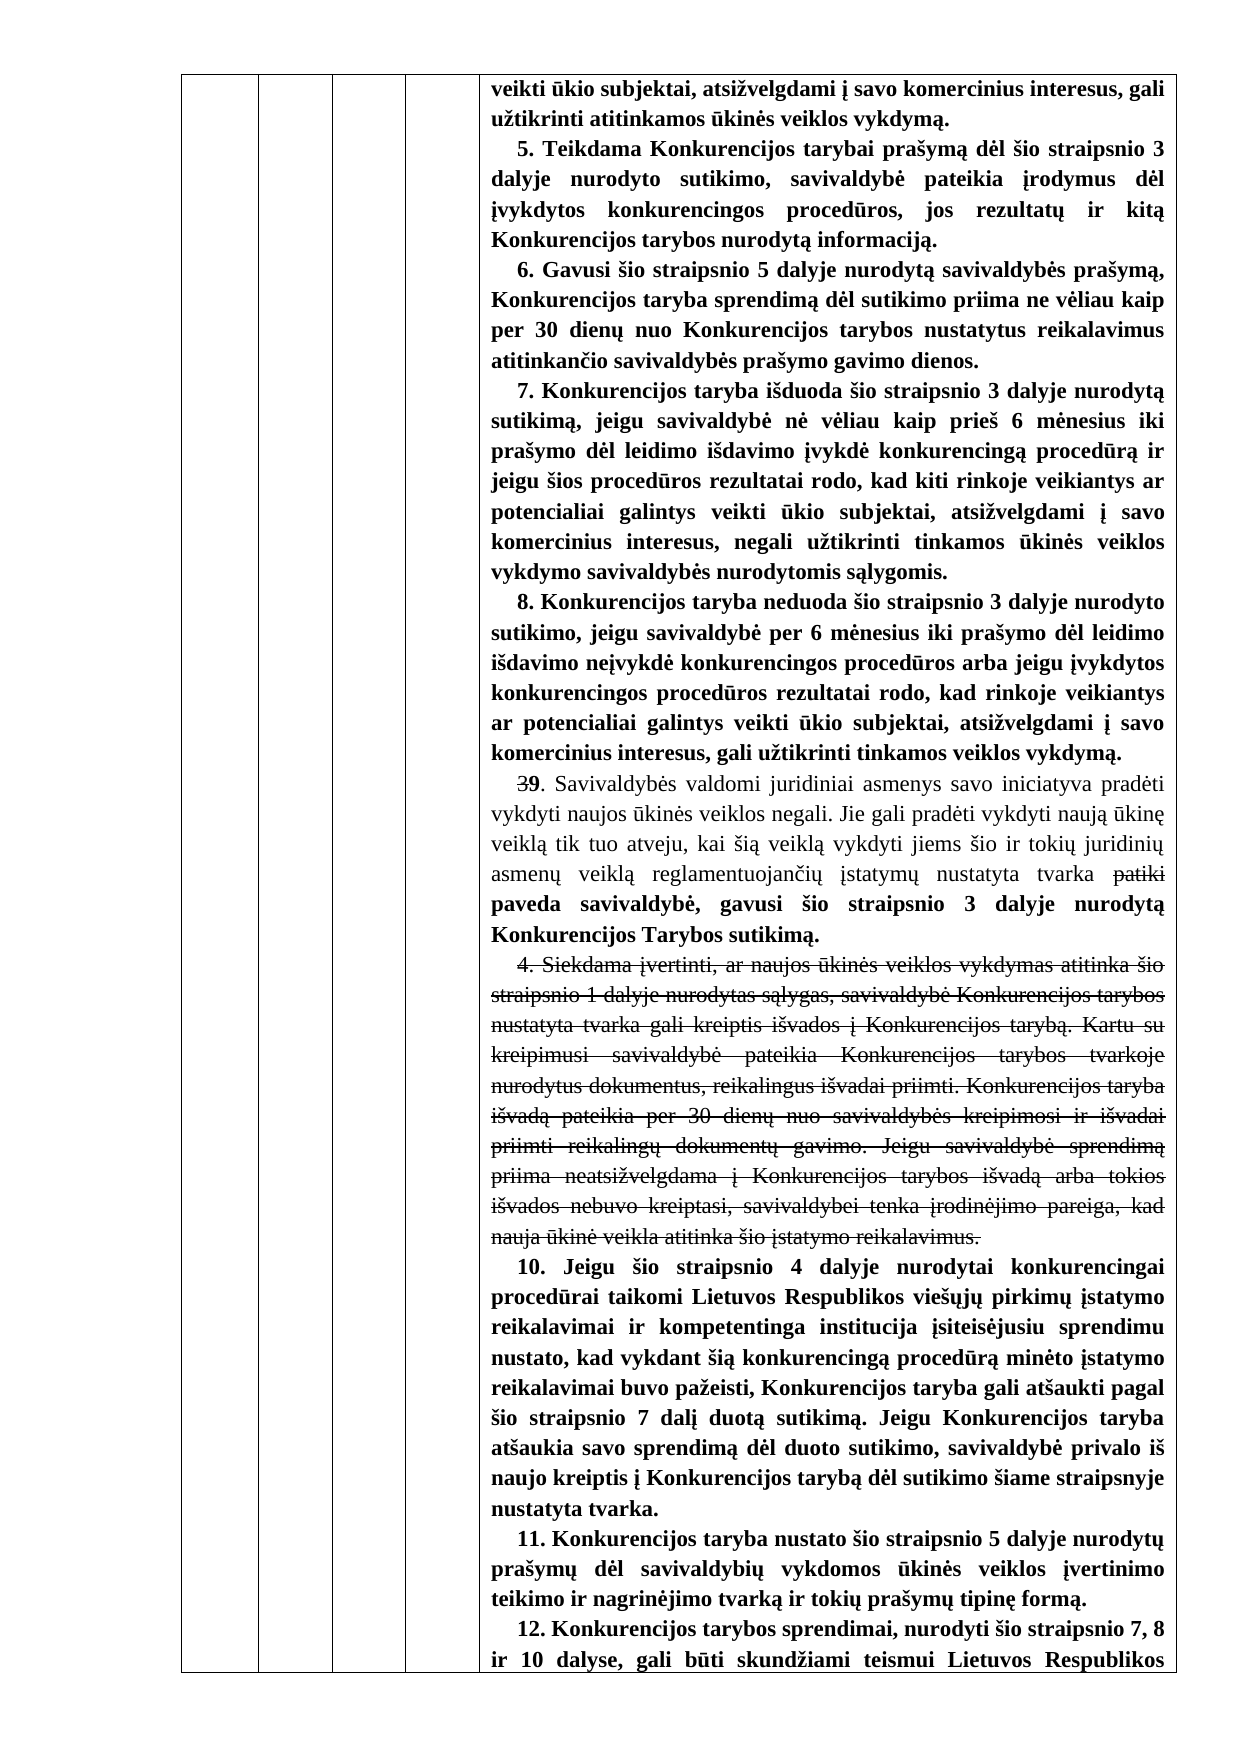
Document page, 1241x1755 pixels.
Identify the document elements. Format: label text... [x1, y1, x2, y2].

table_cell [182, 75, 258, 1672]
table_cell [259, 75, 332, 1672]
table_cell [333, 75, 405, 1672]
table_cell [406, 75, 479, 1672]
table_cell veikti ūkio subjektai, atsižvelgdami į savo komercinius interesus, gali užtikrinti atitinkamos ūkinės veiklos vykdymą. 5. Teikdama Konkurencijos tarybai prašymą dėl šio straipsnio 3 dalyje nurodyto sutikimo, savivaldybė pateikia įrodymus dėl įvykdytos konkurencingos procedūros, jos rezultatų ir kitą Konkurencijos tarybos nurodytą informaciją. 6. Gavusi šio straipsnio 5 dalyje nurodytą savivaldybės prašymą, Konkurencijos taryba sprendimą dėl sutikimo priima ne vėliau kaip per 30 dienų nuo Konkurencijos tarybos nustatytus reikalavimus atitinkančio savivaldybės prašymo gavimo dienos. 7. Konkurencijos taryba išduoda šio straipsnio 3 dalyje nurodytą sutikimą, jeigu savivaldybė nė vėliau kaip prieš 6 mėnesius iki prašymo dėl leidimo išdavimo įvykdė konkurencingą procedūrą ir jeigu šios procedūros rezultatai rodo, kad kiti rinkoje veikiantys ar potencialiai galintys veikti ūkio subjektai, atsižvelgdami į savo komercinius interesus, negali užtikrinti tinkamos ūkinės veiklos vykdymo savivaldybės nurodytomis sąlygomis. 8. Konkurencijos taryba neduoda šio straipsnio 3 dalyje nurodyto sutikimo, jeigu savivaldybė per 6 mėnesius iki prašymo dėl leidimo išdavimo neįvykdė konkurencingos procedūros arba jeigu įvykdytos konkurencingos procedūros rezultatai rodo, kad rinkoje veikiantys ar potencialiai galintys veikti ūkio subjektai, atsižvelgdami į savo komercinius interesus, gali užtikrinti tinkamos veiklos vykdymą. 39. Savivaldybės valdomi juridiniai asmenys savo iniciatyva pradėti vykdyti naujos ūkinės veiklos negali. Jie gali pradėti vykdyti naują ūkinę veiklą tik tuo atveju, kai šią veiklą vykdyti jiems šio ir tokių juridinių asmenų veiklą reglamentuojančių įstatymų nustatyta tvarka patiki paveda savivaldybė, gavusi šio straipsnio 3 dalyje nurodytą Konkurencijos Tarybos sutikimą. 4. Siekdama įvertinti, ar naujos ūkinės veiklos vykdymas atitinka šio straipsnio 1 dalyje nurodytas sąlygas, savivaldybė Konkurencijos tarybos nustatyta tvarka gali kreiptis išvados į Konkurencijos tarybą. Kartu su kreipimusi savivaldybė pateikia Konkurencijos tarybos tvarkoje nurodytus dokumentus, reikalingus išvadai priimti. Konkurencijos taryba išvadą pateikia per 30 dienų nuo savivaldybės kreipimosi ir išvadai priimti reikalingų dokumentų gavimo. Jeigu savivaldybė sprendimą priima neatsižvelgdama į Konkurencijos tarybos išvadą arba tokios išvados nebuvo kreiptasi, savivaldybei tenka įrodinėjimo pareiga, kad nauja ūkinė veikla atitinka šio įstatymo reikalavimus. 10. Jeigu šio straipsnio 4 dalyje nurodytai konkurencingai procedūrai taikomi Lietuvos Respublikos viešųjų pirkimų įstatymo reikalavimai ir kompetentinga institucija įsiteisėjusiu sprendimu nustato, kad vykdant šią konkurencingą procedūrą minėto įstatymo reikalavimai buvo pažeisti, Konkurencijos taryba gali atšaukti pagal šio straipsnio 7 dalį duotą sutikimą. Jeigu Konkurencijos taryba atšaukia savo sprendimą dėl duoto sutikimo, savivaldybė privalo iš naujo kreiptis į Konkurencijos tarybą dėl sutikimo šiame straipsnyje nustatyta tvarka. 11. Konkurencijos taryba nustato šio straipsnio 5 dalyje nurodytų prašymų dėl savivaldybių vykdomos ūkinės veiklos įvertinimo teikimo ir nagrinėjimo tvarką ir tokių prašymų tipinę formą. 12. Konkurencijos tarybos sprendimai, nurodyti šio straipsnio 7, 8 ir 10 dalyse, gali būti skundžiami teismui Lietuvos Respublikos [480, 75, 1176, 1672]
